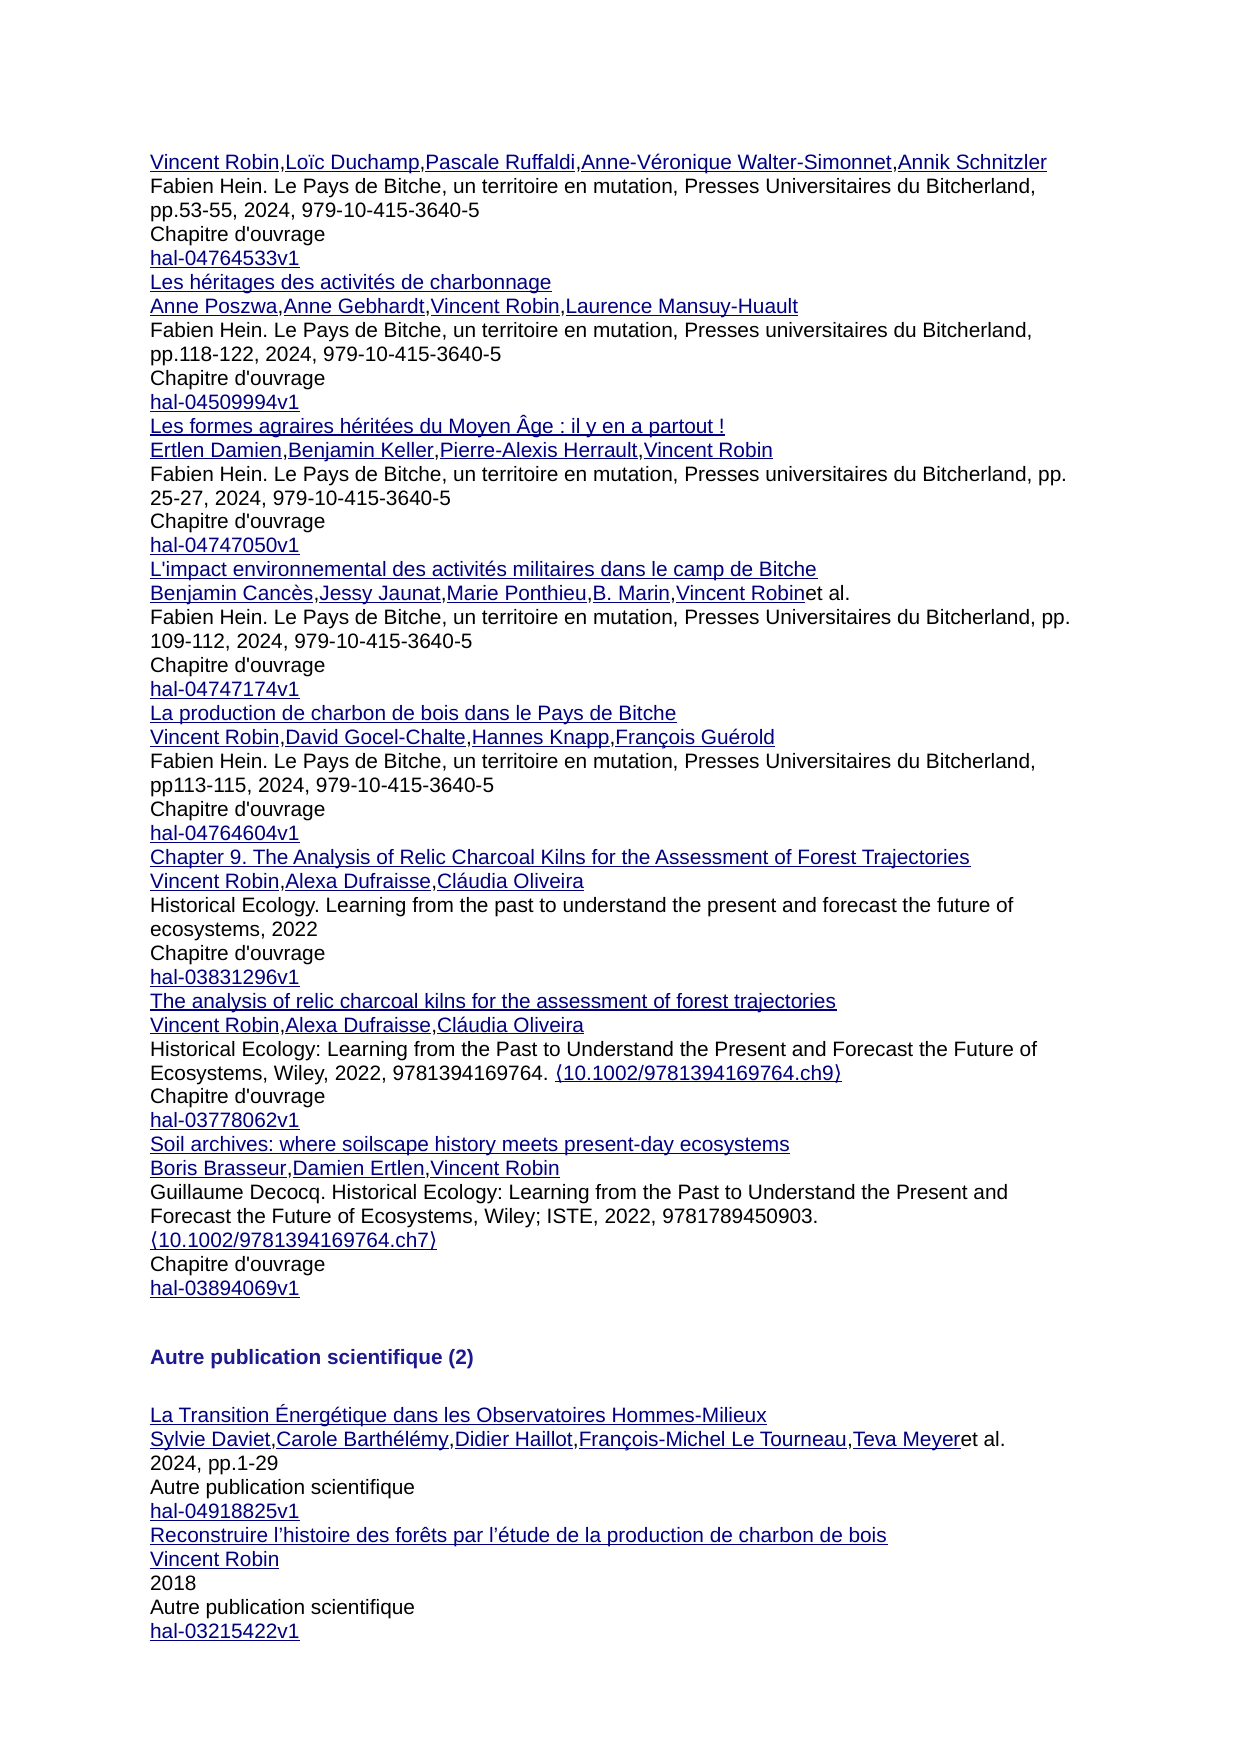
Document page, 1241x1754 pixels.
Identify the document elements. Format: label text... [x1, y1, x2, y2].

table_cell Soil archives: where soilscape history meets present-day ecosystems Boris Brasseur,Damien Ertlen,Vincent Robin Guillaume Decocq. Historical Ecology: Learning from the Past to Understand the Present and Forecast the Future of Ecosystems, Wiley; ISTE, 2022, 9781789450903. ⟨10.1002/9781394169764.ch7⟩ Chapitre d'ouvrage hal-03894069v1 [150, 1132, 1090, 1300]
table_cell Les formes agraires héritées du Moyen Âge : il y en a partout ! Ertlen Damien,Benjamin Keller,Pierre-Alexis Herrault,Vincent Robin Fabien Hein. Le Pays de Bitche, un territoire en mutation, Presses universitaires du Bitcherland, pp. 25-27, 2024, 979-10-415-3640-5 Chapitre d'ouvrage hal-04747050v1 [150, 414, 1090, 557]
table_cell L'impact environnemental des activités militaires dans le camp de Bitche Benjamin Cancès,Jessy Jaunat,Marie Ponthieu,B. Marin,Vincent Robinet al. Fabien Hein. Le Pays de Bitche, un territoire en mutation, Presses Universitaires du Bitcherland, pp. 109-112, 2024, 979-10-415-3640-5 Chapitre d'ouvrage hal-04747174v1 [150, 557, 1090, 701]
table_cell The analysis of relic charcoal kilns for the assessment of forest trajectories Vincent Robin,Alexa Dufraisse,Cláudia Oliveira Historical Ecology: Learning from the Past to Understand the Present and Forecast the Future of Ecosystems, Wiley, 2022, 9781394169764. ⟨10.1002/9781394169764.ch9⟩ Chapitre d'ouvrage hal-03778062v1 [150, 989, 1090, 1132]
table_cell Reconstruire l’histoire des forêts par l’étude de la production de charbon de bois Vincent Robin 2018 Autre publication scientifique hal-03215422v1 [150, 1523, 1090, 1643]
table_header La Transition Énergétique dans les Observatoires Hommes-Milieux Sylvie Daviet,Carole Barthélémy,Didier Haillot,François-Michel Le Tourneau,Teva Meyeret al. 2024, pp.1-29 Autre publication scientifique hal-04918825v1 [150, 1403, 1090, 1523]
table_cell Les héritages des activités de charbonnage Anne Poszwa,Anne Gebhardt,Vincent Robin,Laurence Mansuy-Huault Fabien Hein. Le Pays de Bitche, un territoire en mutation, Presses universitaires du Bitcherland, pp.118-122, 2024, 979-10-415-3640-5 Chapitre d'ouvrage hal-04509994v1 [150, 270, 1090, 413]
table_cell La production de charbon de bois dans le Pays de Bitche Vincent Robin,David Gocel-Chalte,Hannes Knapp,François Guérold Fabien Hein. Le Pays de Bitche, un territoire en mutation, Presses Universitaires du Bitcherland, pp113-115, 2024, 979-10-415-3640-5 Chapitre d'ouvrage hal-04764604v1 [150, 701, 1090, 845]
subtitle Autre publication scientifique (2) [150, 1345, 1090, 1369]
table_header Vincent Robin,Loïc Duchamp,Pascale Ruffaldi,Anne-Véronique Walter-Simonnet,Annik Schnitzler Fabien Hein. Le Pays de Bitche, un territoire en mutation, Presses Universitaires du Bitcherland, pp.53-55, 2024, 979-10-415-3640-5 Chapitre d'ouvrage hal-04764533v1 [150, 150, 1090, 270]
table_cell Chapter 9. The Analysis of Relic Charcoal Kilns for the Assessment of Forest Trajectories Vincent Robin,Alexa Dufraisse,Cláudia Oliveira Historical Ecology. Learning from the past to understand the present and forecast the future of ecosystems, 2022 Chapitre d'ouvrage hal-03831296v1 [150, 845, 1090, 988]
